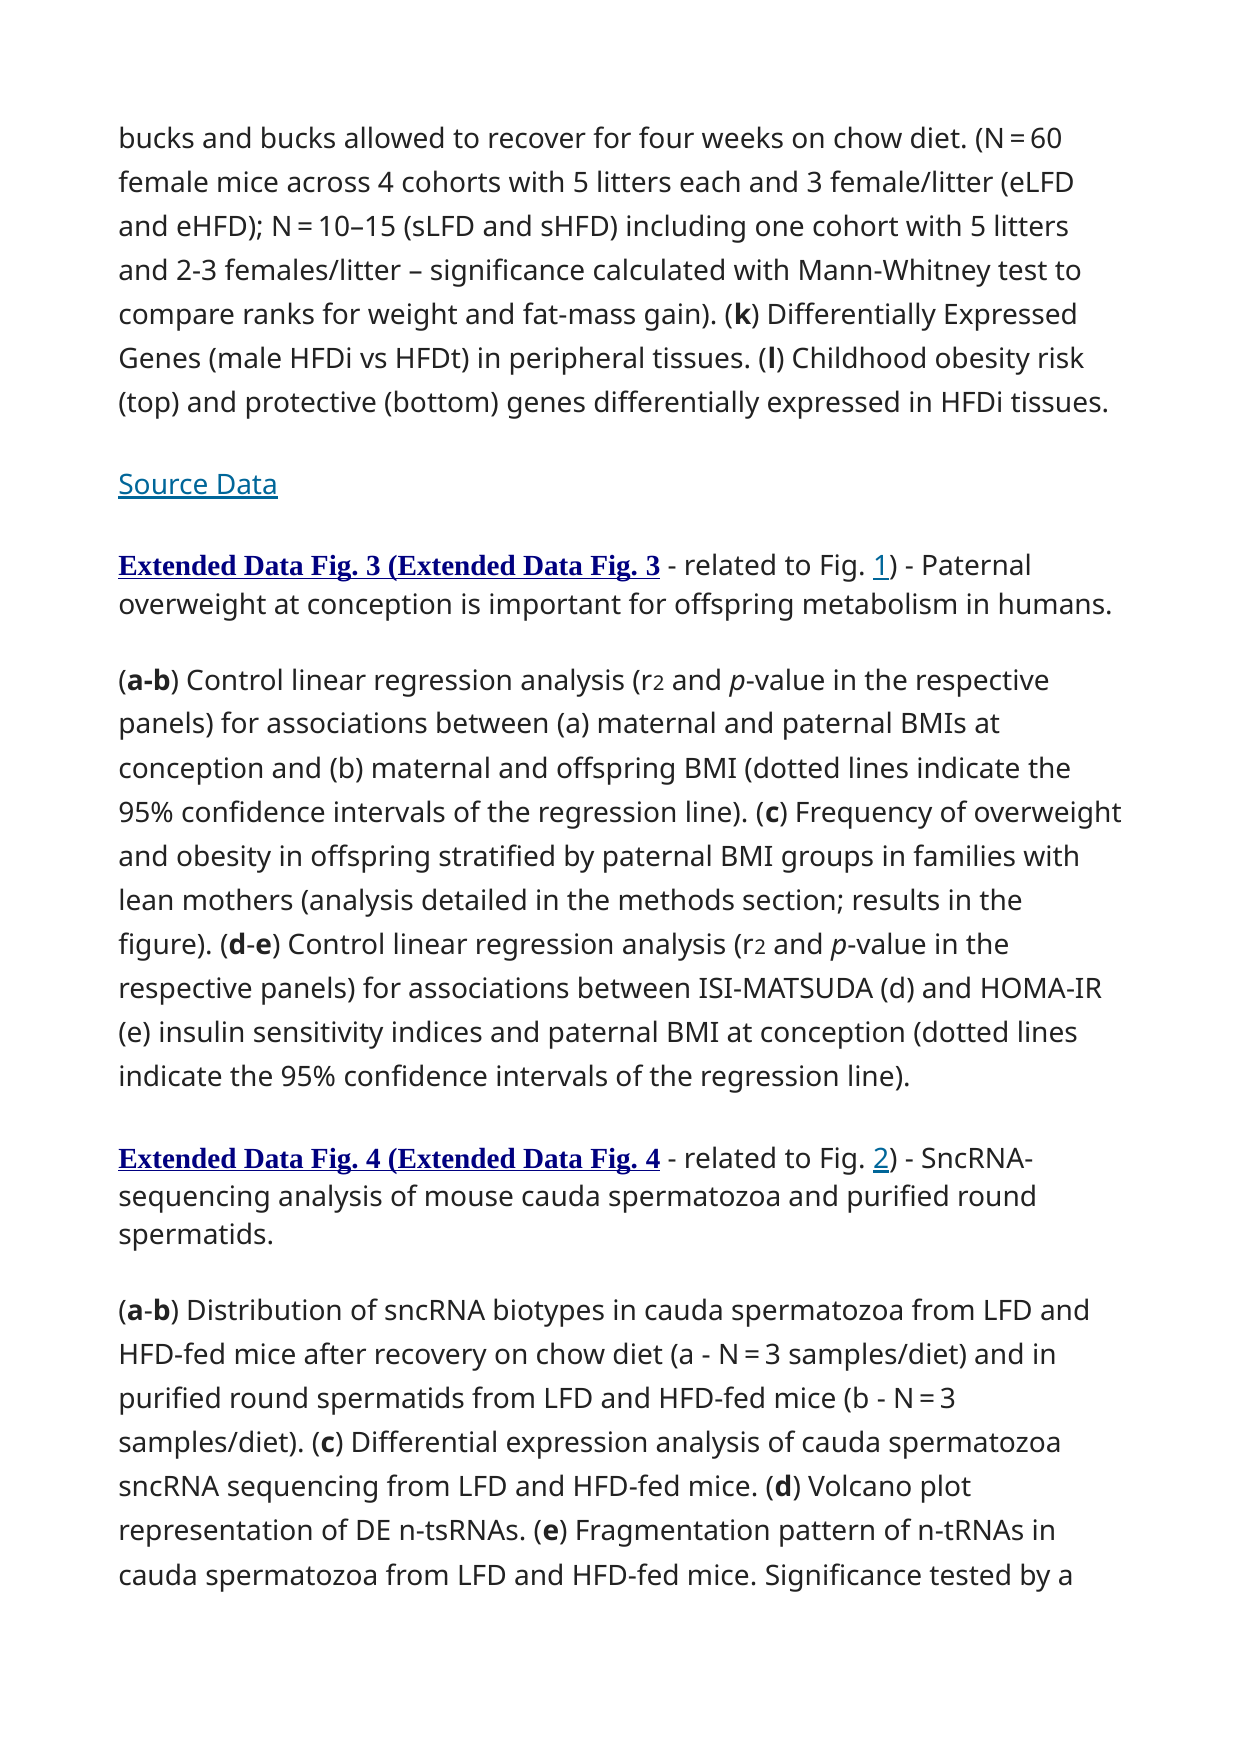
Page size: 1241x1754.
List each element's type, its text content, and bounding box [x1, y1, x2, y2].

text bucks and bucks allowed to recover for four weeks on chow diet. (N = 60 female mice across 4 cohorts with 5 litters each and 3 female/litter (eLFD and eHFD); N = 10–15 (sLFD and sHFD) including one cohort with 5 litters and 2-3 females/litter – significance calculated with Mann-Whitney test to compare ranks for weight and fat-mass gain). (k) Differentially Expressed Genes (male HFDi vs HFDt) in peripheral tissues. (l) Childhood obesity risk (top) and protective (bottom) genes differentially expressed in HFDi tissues. [118, 118, 1122, 421]
text (a-b) Distribution of sncRNA biotypes in cauda spermatozoa from LFD and HFD-fed mice after recovery on chow diet (a - N = 3 samples/diet) and in purified round spermatids from LFD and HFD-fed mice (b - N = 3 samples/diet). (c) Differential expression analysis of cauda spermatozoa sncRNA sequencing from LFD and HFD-fed mice. (d) Volcano plot representation of DE n-tsRNAs. (e) Fragmentation pattern of n-tRNAs in cauda spermatozoa from LFD and HFD-fed mice. Significance tested by a [118, 1290, 1122, 1593]
subtitle Extended Data Fig. 3 (Extended Data Fig. 3 - related to Fig. 1) - Paternal overweight at conception is important for offspring metabolism in humans. [118, 546, 1122, 622]
text Source Data [118, 464, 1122, 502]
text (a-b) Control linear regression analysis (r2 and p-value in the respective panels) for associations between (a) maternal and paternal BMIs at conception and (b) maternal and offspring BMI (dotted lines indicate the 95% confidence intervals of the regression line). (c) Frequency of overweight and obesity in offspring stratified by paternal BMI groups in families with lean mothers (analysis detailed in the methods section; results in the figure). (d-e) Control linear regression analysis (r2 and p-value in the respective panels) for associations between ISI-MATSUDA (d) and HOMA-IR (e) insulin sensitivity indices and paternal BMI at conception (dotted lines indicate the 95% confidence intervals of the regression line). [118, 660, 1122, 1095]
subtitle Extended Data Fig. 4 (Extended Data Fig. 4 - related to Fig. 2) - SncRNA-sequencing analysis of mouse cauda spermatozoa and purified round spermatids. [118, 1138, 1122, 1253]
